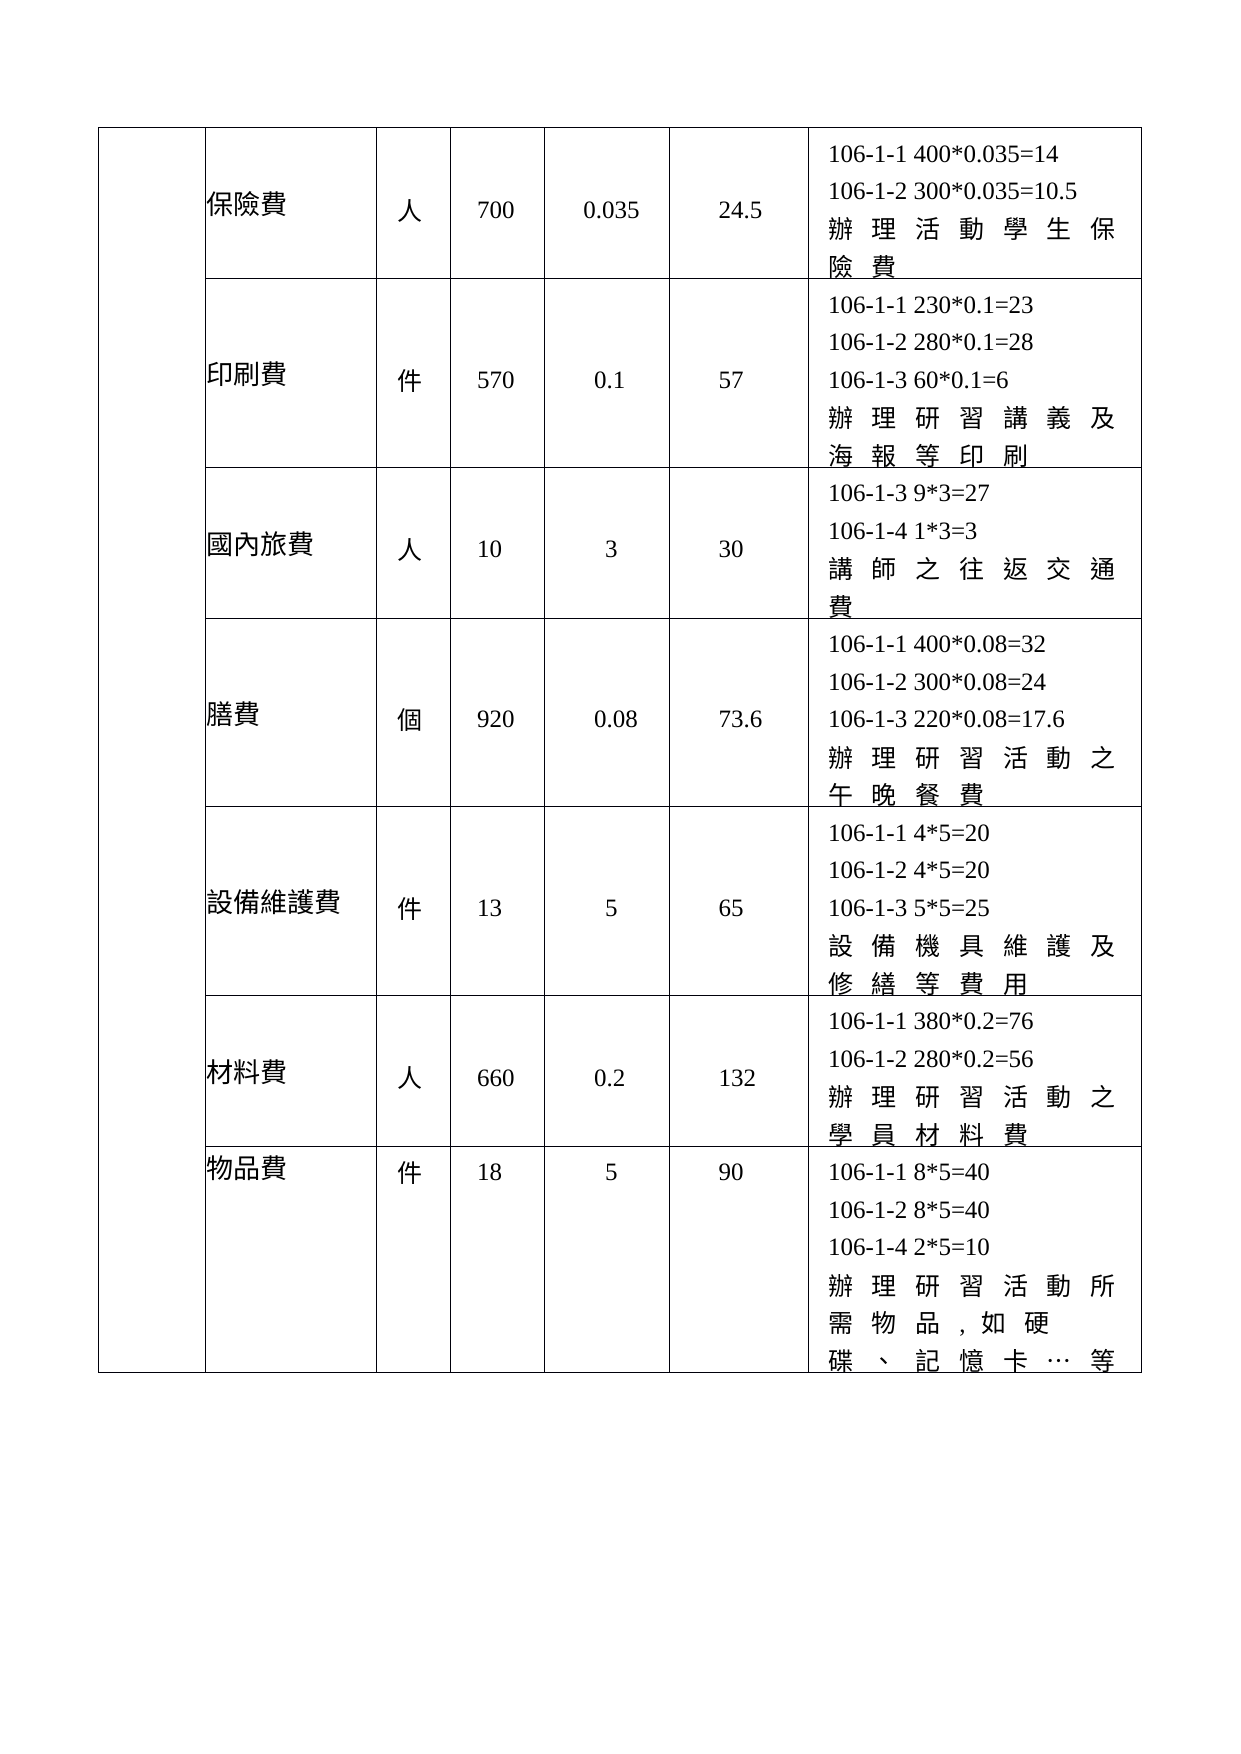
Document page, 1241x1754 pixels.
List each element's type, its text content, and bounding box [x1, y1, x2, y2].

table_cell 5 [545, 807, 669, 995]
table_cell 件 [377, 279, 450, 467]
table_cell 30 [670, 468, 808, 618]
table_cell 570 [451, 279, 544, 467]
table_cell 57 [670, 279, 808, 467]
table_cell 0.035 [545, 128, 669, 278]
table_cell 106-1-1 400*0.08=32 106-1-2 300*0.08=24 106-1-3 220*0.08=17.6 辦理研習活動之午晚餐費 [809, 619, 1141, 806]
table_cell 920 [451, 619, 544, 806]
table_cell 印刷費 [206, 279, 376, 467]
table_cell 材料費 [206, 996, 376, 1146]
table_cell [99, 128, 205, 1372]
table_cell 5 [545, 1147, 669, 1372]
table_cell 設備維護費 [206, 807, 376, 995]
table_cell 人 [377, 996, 450, 1146]
table_cell 106-1-1 230*0.1=23 106-1-2 280*0.1=28 106-1-3 60*0.1=6 辦理研習講義及海報等印刷 [809, 279, 1141, 467]
table_cell 0.08 [545, 619, 669, 806]
table_cell 件 [377, 1147, 450, 1372]
table_cell 10 [451, 468, 544, 618]
table_cell 24.5 [670, 128, 808, 278]
table_cell 3 [545, 468, 669, 618]
table_cell 660 [451, 996, 544, 1146]
table_cell 106-1-1 8*5=40 106-1-2 8*5=40 106-1-4 2*5=10 辦理研習活動所需物品,如硬碟、記憶卡…等 [809, 1147, 1141, 1372]
table_cell 13 [451, 807, 544, 995]
table_cell 膳費 [206, 619, 376, 806]
table_cell 個 [377, 619, 450, 806]
table_cell 保險費 [206, 128, 376, 278]
table_cell 132 [670, 996, 808, 1146]
table_cell 人 [377, 468, 450, 618]
table_cell 106-1-3 9*3=27 106-1-4 1*3=3 講師之往返交通費 [809, 468, 1141, 618]
table_cell 90 [670, 1147, 808, 1372]
table_cell 國內旅費 [206, 468, 376, 618]
table_cell 0.2 [545, 996, 669, 1146]
table_cell 件 [377, 807, 450, 995]
table_cell 65 [670, 807, 808, 995]
table_cell 人 [377, 128, 450, 278]
table_cell 106-1-1 380*0.2=76 106-1-2 280*0.2=56 辦理研習活動之學員材料費 [809, 996, 1141, 1146]
table_cell 物品費 [206, 1147, 376, 1372]
table_cell 106-1-1 400*0.035=14 106-1-2 300*0.035=10.5 辦理活動學生保險費 [809, 128, 1141, 278]
table_cell 73.6 [670, 619, 808, 806]
table_cell 700 [451, 128, 544, 278]
table_cell 0.1 [545, 279, 669, 467]
table_cell 18 [451, 1147, 544, 1372]
table_cell 106-1-1 4*5=20 106-1-2 4*5=20 106-1-3 5*5=25 設備機具維護及修繕等費用 [809, 807, 1141, 995]
